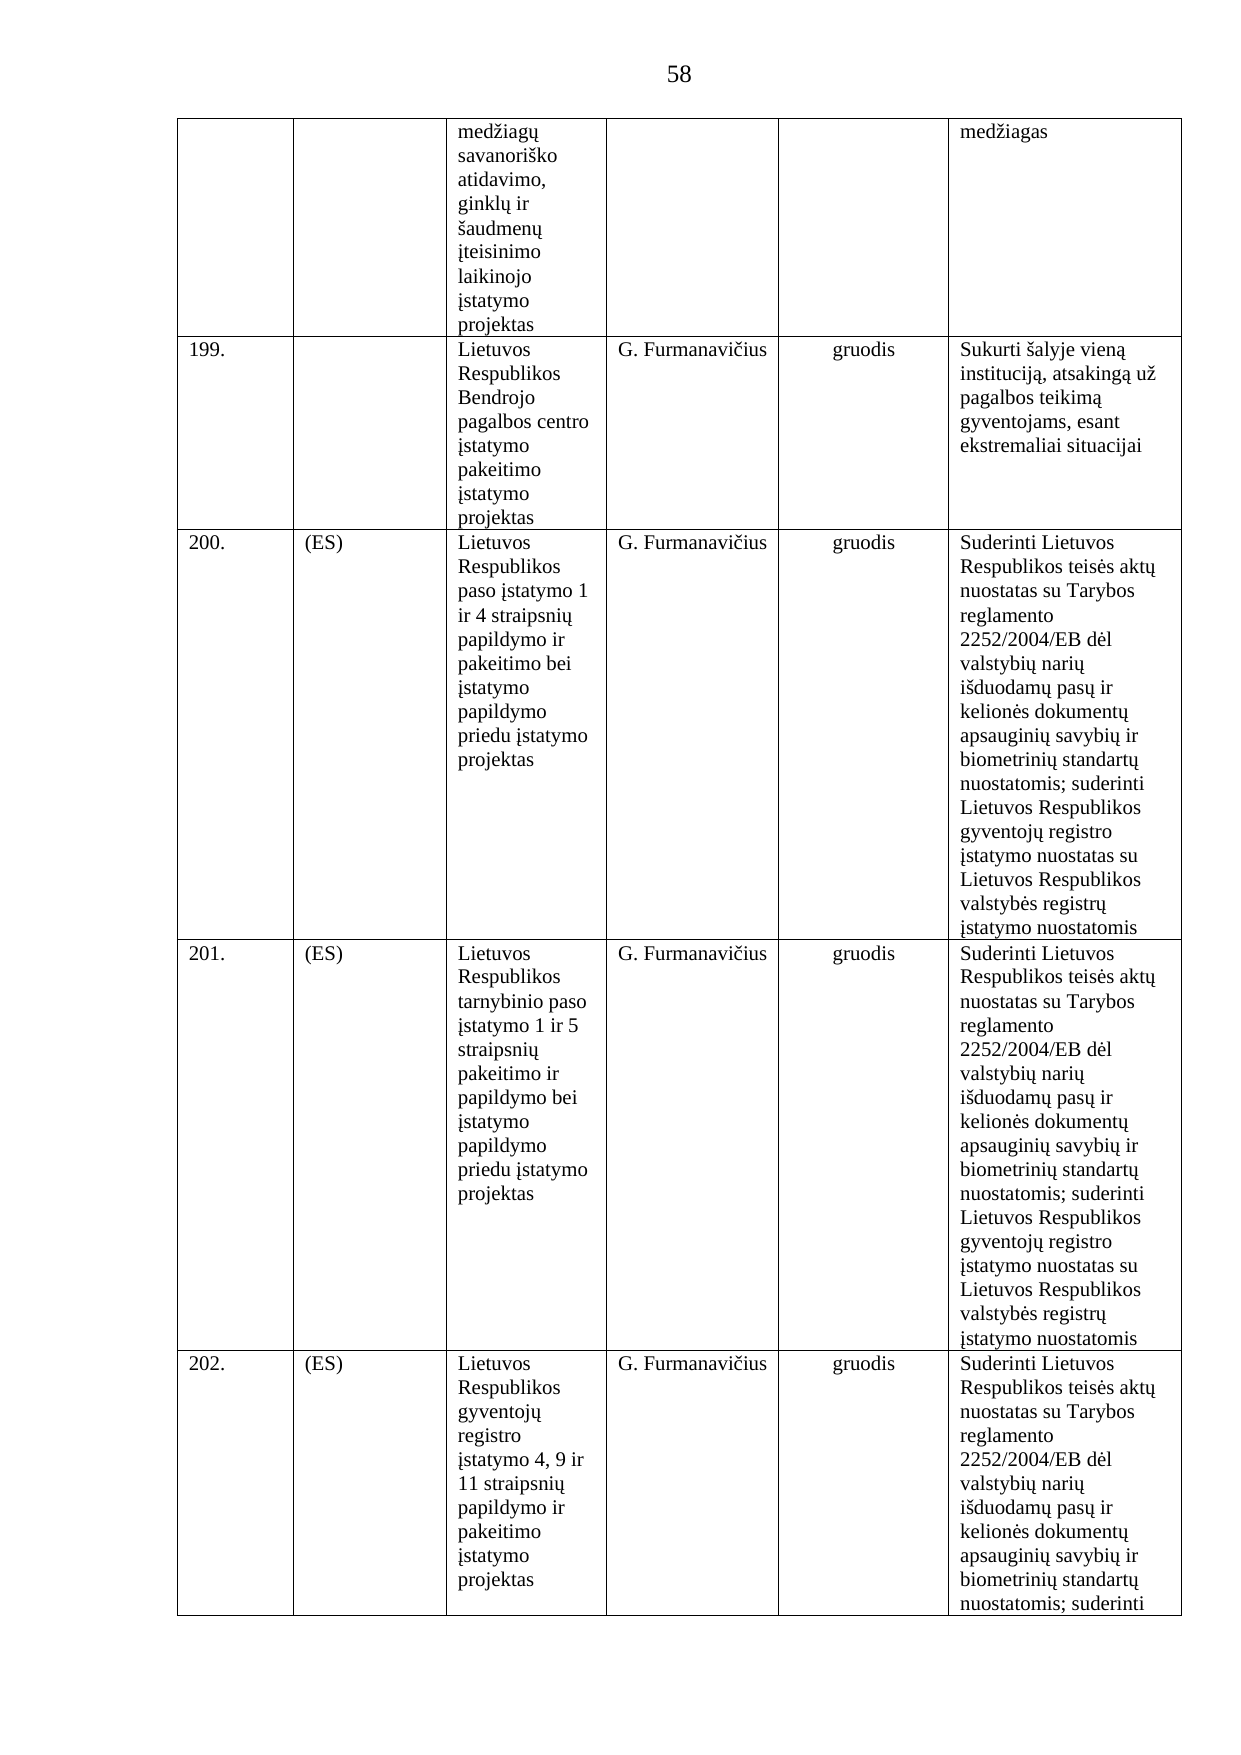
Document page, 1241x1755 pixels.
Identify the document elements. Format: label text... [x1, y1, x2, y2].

table_cell G. Furmanavičius [607, 337, 778, 529]
table_cell [779, 119, 948, 336]
table_cell G. Furmanavičius [607, 530, 778, 939]
table_cell Suderinti Lietuvos Respublikos teisės aktų nuostatas su Tarybos reglamento 2252/2004/EB dėl valstybių narių išduodamų pasų ir kelionės dokumentų apsauginių savybių ir biometrinių standartų nuostatomis; suderinti Lietuvos Respublikos gyventojų registro įstatymo nuostatas su Lietuvos Respublikos valstybės registrų įstatymo nuostatomis [949, 940, 1181, 1349]
table_cell 201. [178, 940, 293, 1349]
table_cell [294, 337, 446, 529]
table_cell 199. [178, 337, 293, 529]
table_cell gruodis [779, 1351, 948, 1615]
table_cell G. Furmanavičius [607, 940, 778, 1349]
table_cell medžiagų savanoriško atidavimo, ginklų ir šaudmenų įteisinimo laikinojo įstatymo projektas [447, 119, 606, 336]
table_cell medžiagas [949, 119, 1181, 336]
table_cell G. Furmanavičius [607, 1351, 778, 1615]
table_cell Lietuvos Respublikos Bendrojo pagalbos centro įstatymo pakeitimo įstatymo projektas [447, 337, 606, 529]
table_cell Lietuvos Respublikos tarnybinio paso įstatymo 1 ir 5 straipsnių pakeitimo ir papildymo bei įstatymo papildymo priedu įstatymo projektas [447, 940, 606, 1349]
table_cell Suderinti Lietuvos Respublikos teisės aktų nuostatas su Tarybos reglamento 2252/2004/EB dėl valstybių narių išduodamų pasų ir kelionės dokumentų apsauginių savybių ir biometrinių standartų nuostatomis; suderinti [949, 1351, 1181, 1615]
table_cell Sukurti šalyje vieną instituciją, atsakingą už pagalbos teikimą gyventojams, esant ekstremaliai situacijai [949, 337, 1181, 529]
table_cell Lietuvos Respublikos gyventojų registro įstatymo 4, 9 ir 11 straipsnių papildymo ir pakeitimo įstatymo projektas [447, 1351, 606, 1615]
table_cell (ES) [294, 1351, 446, 1615]
table_cell Lietuvos Respublikos paso įstatymo 1 ir 4 straipsnių papildymo ir pakeitimo bei įstatymo papildymo priedu įstatymo projektas [447, 530, 606, 939]
table_cell Suderinti Lietuvos Respublikos teisės aktų nuostatas su Tarybos reglamento 2252/2004/EB dėl valstybių narių išduodamų pasų ir kelionės dokumentų apsauginių savybių ir biometrinių standartų nuostatomis; suderinti Lietuvos Respublikos gyventojų registro įstatymo nuostatas su Lietuvos Respublikos valstybės registrų įstatymo nuostatomis [949, 530, 1181, 939]
table_cell gruodis [779, 940, 948, 1349]
table_cell (ES) [294, 530, 446, 939]
table_cell [607, 119, 778, 336]
table_cell gruodis [779, 530, 948, 939]
table_cell [294, 119, 446, 336]
table_cell 200. [178, 530, 293, 939]
table_cell gruodis [779, 337, 948, 529]
table_cell (ES) [294, 940, 446, 1349]
table_cell 202. [178, 1351, 293, 1615]
table_cell [178, 119, 293, 336]
